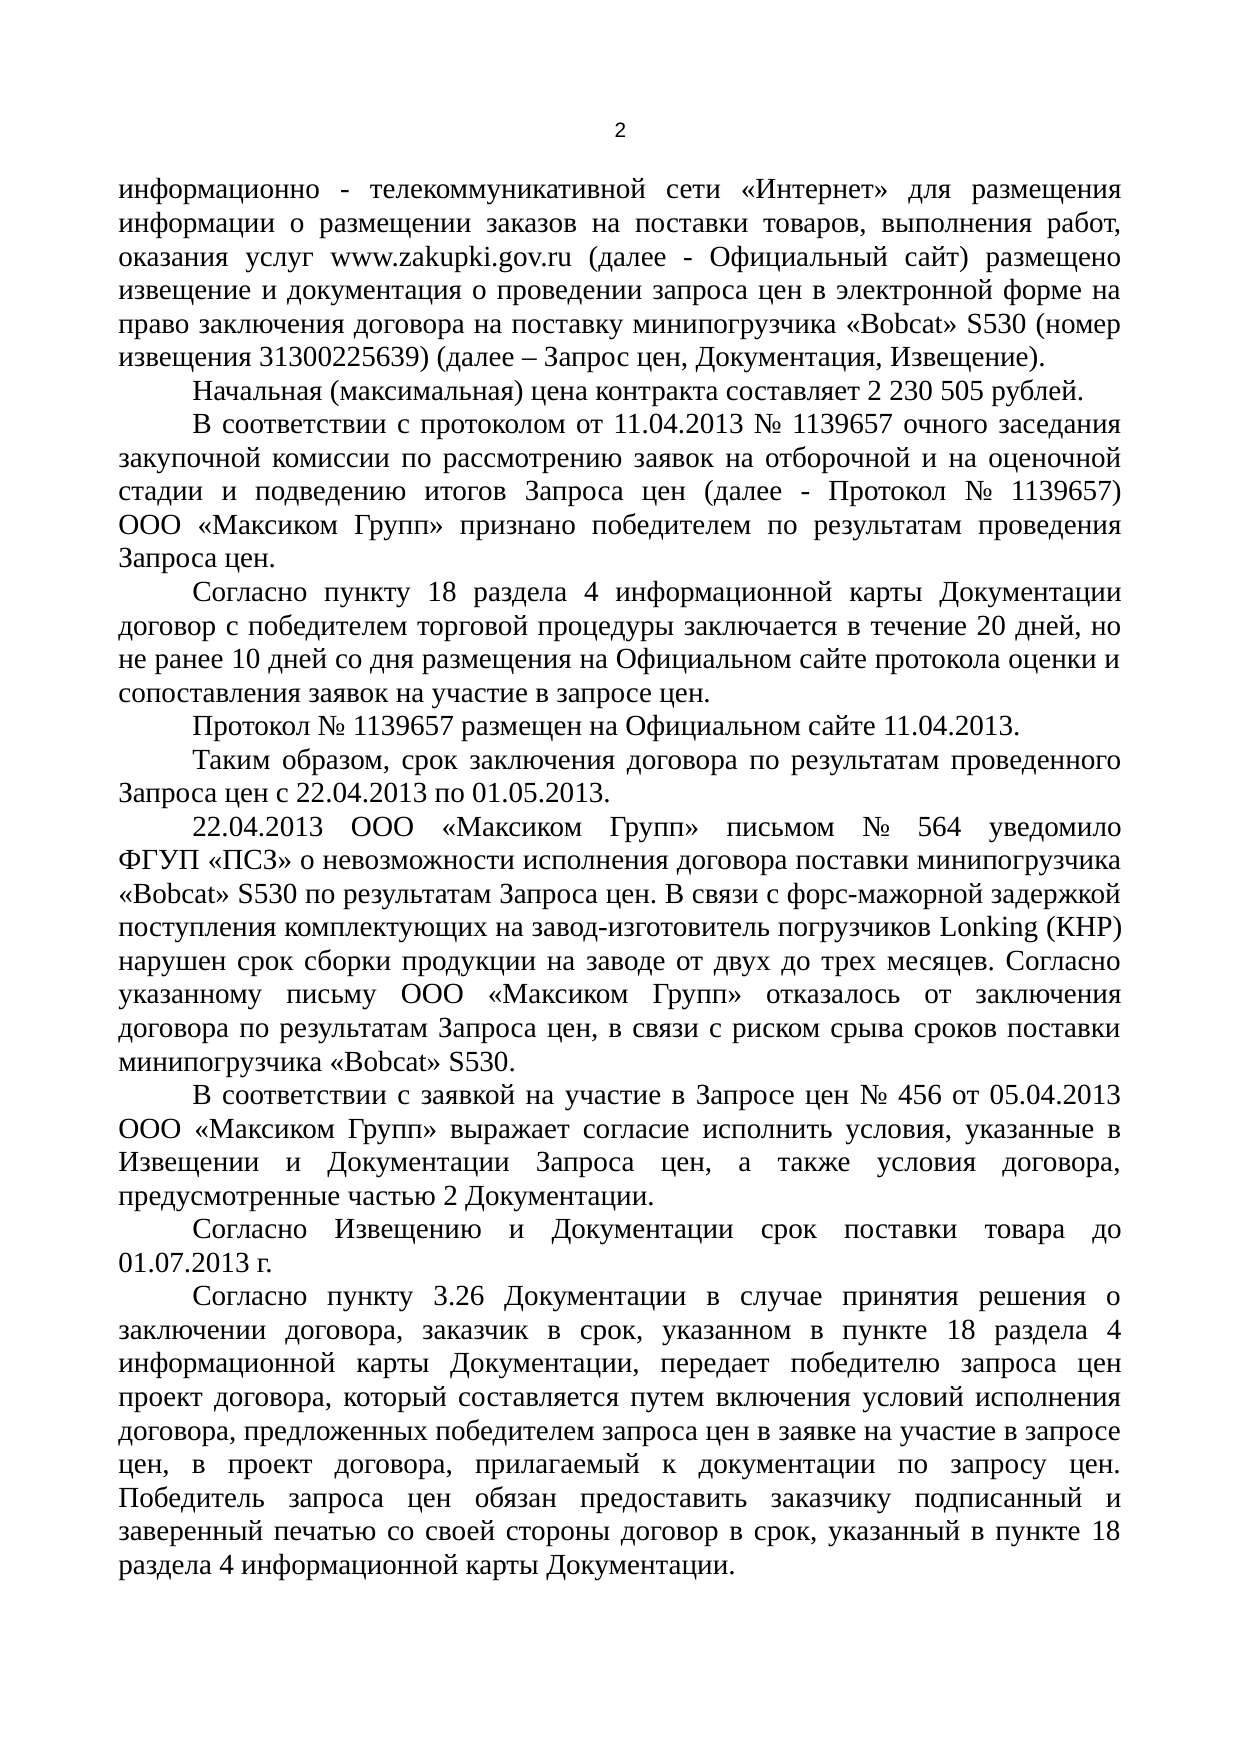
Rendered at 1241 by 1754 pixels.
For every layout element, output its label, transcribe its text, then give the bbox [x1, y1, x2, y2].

text Согласно Извещению и Документации срок поставки товара до 01.07.2013 г. [118, 1211, 1122, 1278]
text В соответствии с заявкой на участие в Запросе цен № 456 от 05.04.2013 ООО «Максиком Групп» выражает согласие исполнить условия, указанные в Извещении и Документации Запроса цен, а также условия договора, предусмотренные частью 2 Документации. [118, 1077, 1122, 1211]
text Начальная (максимальная) цена контракта составляет 2 230 505 рублей. [118, 373, 1122, 406]
text 22.04.2013 ООО «Максиком Групп» письмом № 564 уведомило ФГУП «ПСЗ» о невозможности исполнения договора поставки минипогрузчика «Bobcat» S530 по результатам Запроса цен. В связи с форс-мажорной задержкой поступления комплектующих на завод-изготовитель погрузчиков Lonking (КНР) нарушен срок сборки продукции на заводе от двух до трех месяцев. Согласно указанному письму ООО «Максиком Групп» отказалось от заключения договора по результатам Запроса цен, в связи с риском срыва сроков поставки минипогрузчика «Bobcat» S530. [118, 809, 1122, 1077]
text информационно - телекоммуникативной сети «Интернет» для размещения информации о размещении заказов на поставки товаров, выполнения работ, оказания услуг www.zakupki.gov.ru (далее - Официальный сайт) размещено извещение и документация о проведении запроса цен в электронной форме на право заключения договора на поставку минипогрузчика «Bobcat» S530 (номер извещения 31300225639) (далее – Запрос цен, Документация, Извещение). [118, 172, 1122, 373]
text Таким образом, срок заключения договора по результатам проведенного Запроса цен с 22.04.2013 по 01.05.2013. [118, 742, 1122, 809]
text В соответствии с протоколом от 11.04.2013 № 1139657 очного заседания закупочной комиссии по рассмотрению заявок на отборочной и на оценочной стадии и подведению итогов Запроса цен (далее - Протокол № 1139657) ООО «Максиком Групп» признано победителем по результатам проведения Запроса цен. [118, 406, 1122, 574]
text Согласно пункту 3.26 Документации в случае принятия решения о заключении договора, заказчик в срок, указанном в пункте 18 раздела 4 информационной карты Документации, передает победителю запроса цен проект договора, который составляется путем включения условий исполнения договора, предложенных победителем запроса цен в заявке на участие в запросе цен, в проект договора, прилагаемый к документации по запросу цен. Победитель запроса цен обязан предоставить заказчику подписанный и заверенный печатью со своей стороны договор в срок, указанный в пункте 18 раздела 4 информационной карты Документации. [118, 1278, 1122, 1580]
text Протокол № 1139657 размещен на Официальном сайте 11.04.2013. [118, 708, 1122, 742]
text Согласно пункту 18 раздела 4 информационной карты Документации договор с победителем торговой процедуры заключается в течение 20 дней, но не ранее 10 дней со дня размещения на Официальном сайте протокола оценки и сопоставления заявок на участие в запросе цен. [118, 574, 1122, 708]
